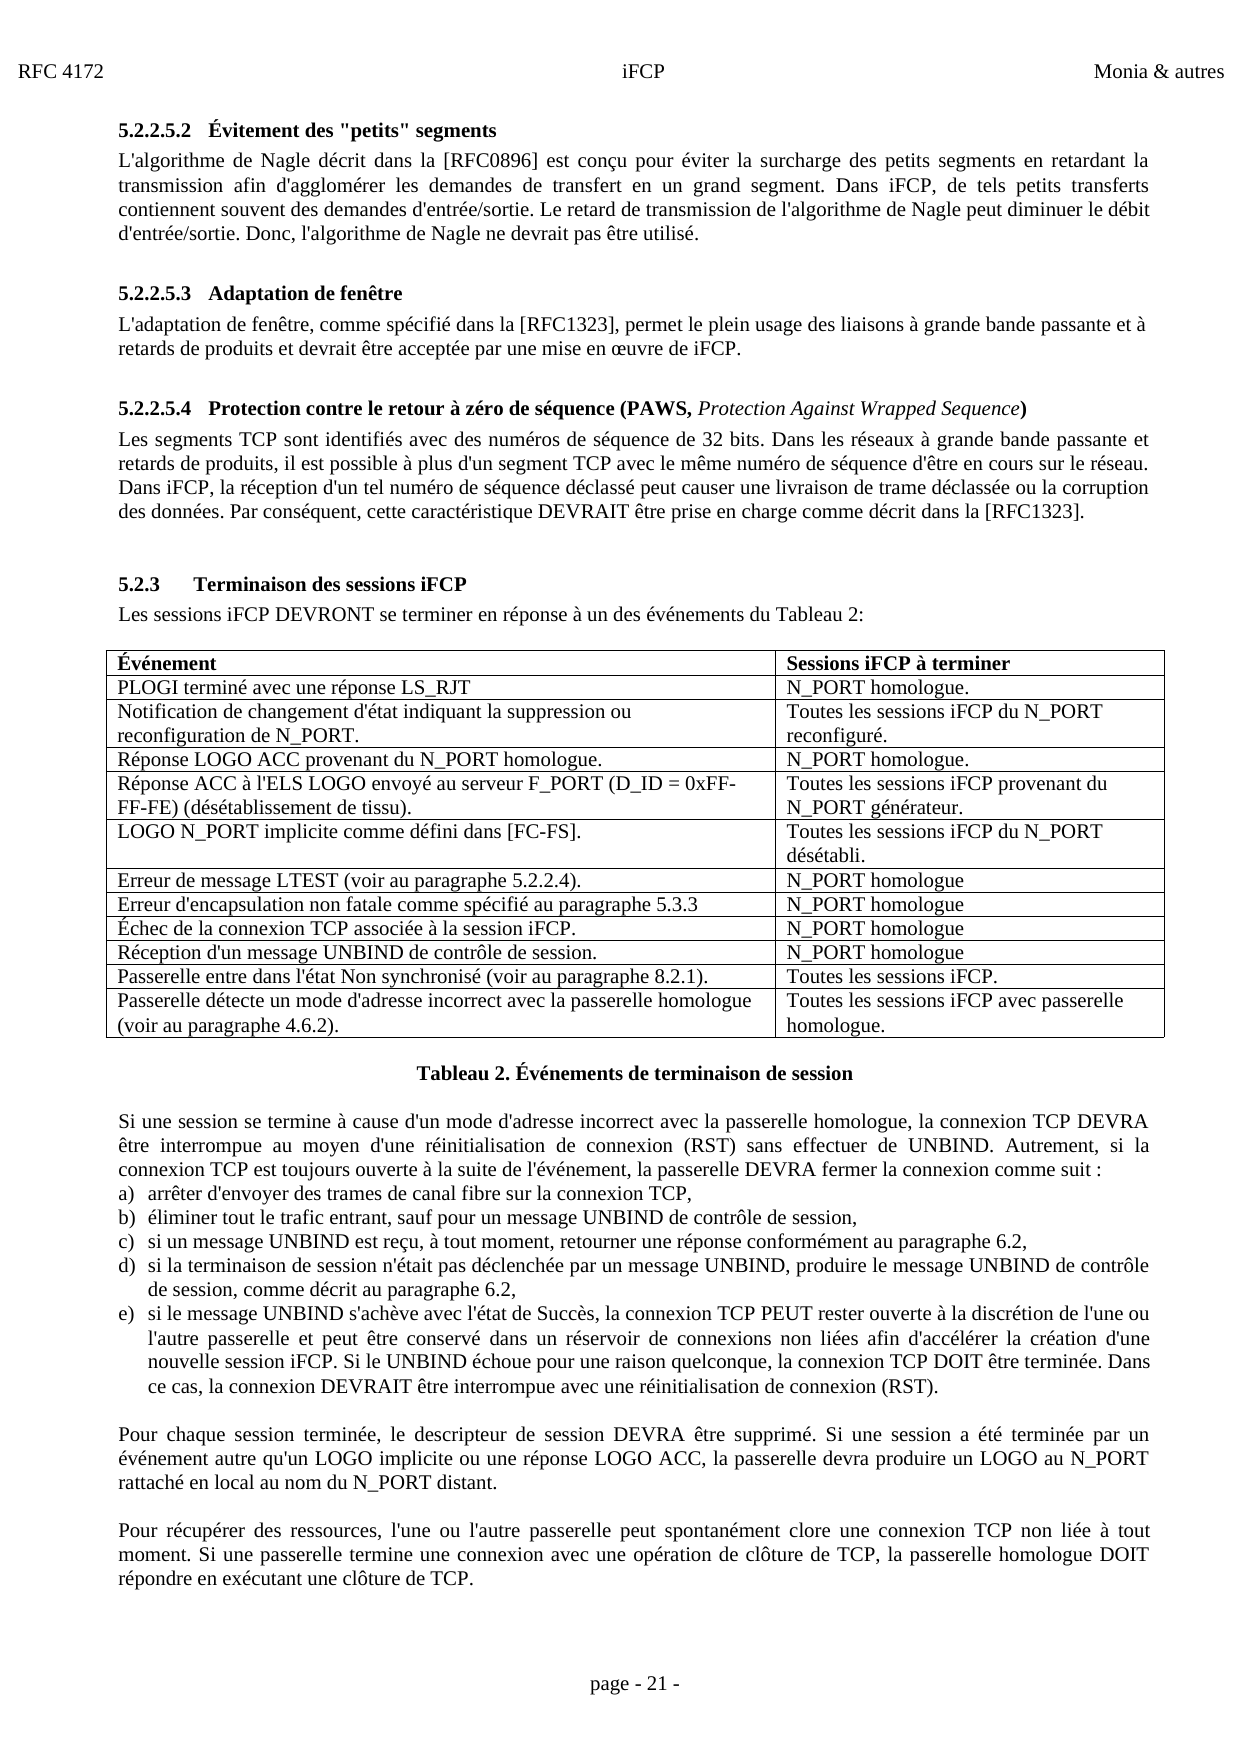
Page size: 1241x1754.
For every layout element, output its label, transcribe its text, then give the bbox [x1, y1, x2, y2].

text Pour récupérer des ressources, l'une ou l'autre passerelle peut spontanément clore une connexion TCP non liée à tout moment. Si une passerelle termine une connexion avec une opération de clôture de TCP, la passerelle homologue DOIT répondre en exécutant une clôture de TCP. [118, 1518, 1152, 1590]
text L'adaptation de fenêtre, comme spécifié dans la [RFC1323], permet le plein usage des liaisons à grande bande passante et à retards de produits et devrait être acceptée par une mise en œuvre de iFCP. [118, 312, 1152, 360]
table_cell Réception d'un message UNBIND de contrôle de session. [107, 941, 775, 964]
table_cell N_PORT homologue [776, 869, 1164, 892]
text Tableau 2. Événements de terminaison de session [118, 1061, 1152, 1085]
table_cell Erreur d'encapsulation non fatale comme spécifié au paragraphe 5.3.3 [107, 893, 775, 916]
table_cell N_PORT homologue [776, 893, 1164, 916]
text c) si un message UNBIND est reçu, à tout moment, retourner une réponse conformément au paragraphe 6.2, [118, 1229, 1152, 1253]
table_header Événement [107, 651, 775, 674]
text a) arrêter d'envoyer des trames de canal fibre sur la connexion TCP, [118, 1181, 1152, 1205]
subtitle 5.2.2.5.3 Adaptation de fenêtre [118, 281, 1152, 305]
table_cell Toutes les sessions iFCP avec passerelle homologue. [776, 989, 1164, 1037]
text Les segments TCP sont identifiés avec des numéros de séquence de 32 bits. Dans les réseaux à grande bande passante et retards de produits, il est possible à plus d'un segment TCP avec le même numéro de séquence d'être en cours sur le réseau. Dans iFCP, la réception d'un tel numéro de séquence déclassé peut causer une livraison de trame déclassée ou la corruption des données. Par conséquent, cette caractéristique DEVRAIT être prise en charge comme décrit dans la [RFC1323]. [118, 427, 1152, 523]
table_header Sessions iFCP à terminer [776, 651, 1164, 674]
table_cell N_PORT homologue. [776, 748, 1164, 771]
table_cell Réponse LOGO ACC provenant du N_PORT homologue. [107, 748, 775, 771]
table_cell Toutes les sessions iFCP du N_PORT reconfiguré. [776, 700, 1164, 747]
table_cell Notification de changement d'état indiquant la suppression ou reconfiguration de N_PORT. [107, 700, 775, 747]
subtitle 5.2.3 Terminaison des sessions iFCP [118, 572, 1152, 596]
table_cell Toutes les sessions iFCP provenant du N_PORT générateur. [776, 772, 1164, 819]
text d) si la terminaison de session n'était pas déclenchée par un message UNBIND, produire le message UNBIND de contrôle de session, comme décrit au paragraphe 6.2, [118, 1253, 1152, 1301]
text b) éliminer tout le trafic entrant, sauf pour un message UNBIND de contrôle de session, [118, 1205, 1152, 1229]
table_cell PLOGI terminé avec une réponse LS_RJT [107, 676, 775, 699]
text Pour chaque session terminée, le descripteur de session DEVRA être supprimé. Si une session a été terminée par un événement autre qu'un LOGO implicite ou une réponse LOGO ACC, la passerelle devra produire un LOGO au N_PORT rattaché en local au nom du N_PORT distant. [118, 1422, 1152, 1494]
table_cell N_PORT homologue [776, 941, 1164, 964]
subtitle 5.2.2.5.4 Protection contre le retour à zéro de séquence (PAWS, Protection Against Wrapped Sequence) [118, 396, 1152, 420]
table_cell N_PORT homologue [776, 917, 1164, 940]
text Les sessions iFCP DEVRONT se terminer en réponse à un des événements du Tableau 2: [118, 602, 1152, 626]
text Si une session se termine à cause d'un mode d'adresse incorrect avec la passerelle homologue, la connexion TCP DEVRA être interrompue au moyen d'une réinitialisation de connexion (RST) sans effectuer de UNBIND. Autrement, si la connexion TCP est toujours ouverte à la suite de l'événement, la passerelle DEVRA fermer la connexion comme suit : [118, 1109, 1152, 1181]
table_cell Échec de la connexion TCP associée à la session iFCP. [107, 917, 775, 940]
text e) si le message UNBIND s'achève avec l'état de Succès, la connexion TCP PEUT rester ouverte à la discrétion de l'une ou l'autre passerelle et peut être conservé dans un réservoir de connexions non liées afin d'accélérer la création d'une nouvelle session iFCP. Si le UNBIND échoue pour une raison quelconque, la connexion TCP DOIT être terminée. Dans ce cas, la connexion DEVRAIT être interrompue avec une réinitialisation de connexion (RST). [118, 1301, 1152, 1398]
table_cell Réponse ACC à l'ELS LOGO envoyé au serveur F_PORT (D_ID = 0xFF-FF-FE) (désétablissement de tissu). [107, 772, 775, 819]
subtitle 5.2.2.5.2 Évitement des "petits" segments [118, 118, 1152, 142]
table_cell Toutes les sessions iFCP. [776, 965, 1164, 988]
text L'algorithme de Nagle décrit dans la [RFC0896] est conçu pour éviter la surcharge des petits segments en retardant la transmission afin d'agglomérer les demandes de transfert en un grand segment. Dans iFCP, de tels petits transferts contiennent souvent des demandes d'entrée/sortie. Le retard de transmission de l'algorithme de Nagle peut diminuer le débit d'entrée/sortie. Donc, l'algorithme de Nagle ne devrait pas être utilisé. [118, 148, 1152, 245]
table_cell LOGO N_PORT implicite comme défini dans [FC-FS]. [107, 820, 775, 867]
table_cell Toutes les sessions iFCP du N_PORT désétabli. [776, 820, 1164, 867]
table_cell N_PORT homologue. [776, 676, 1164, 699]
table_cell Erreur de message LTEST (voir au paragraphe 5.2.2.4). [107, 869, 775, 892]
table_cell Passerelle détecte un mode d'adresse incorrect avec la passerelle homologue (voir au paragraphe 4.6.2). [107, 989, 775, 1037]
table_cell Passerelle entre dans l'état Non synchronisé (voir au paragraphe 8.2.1). [107, 965, 775, 988]
